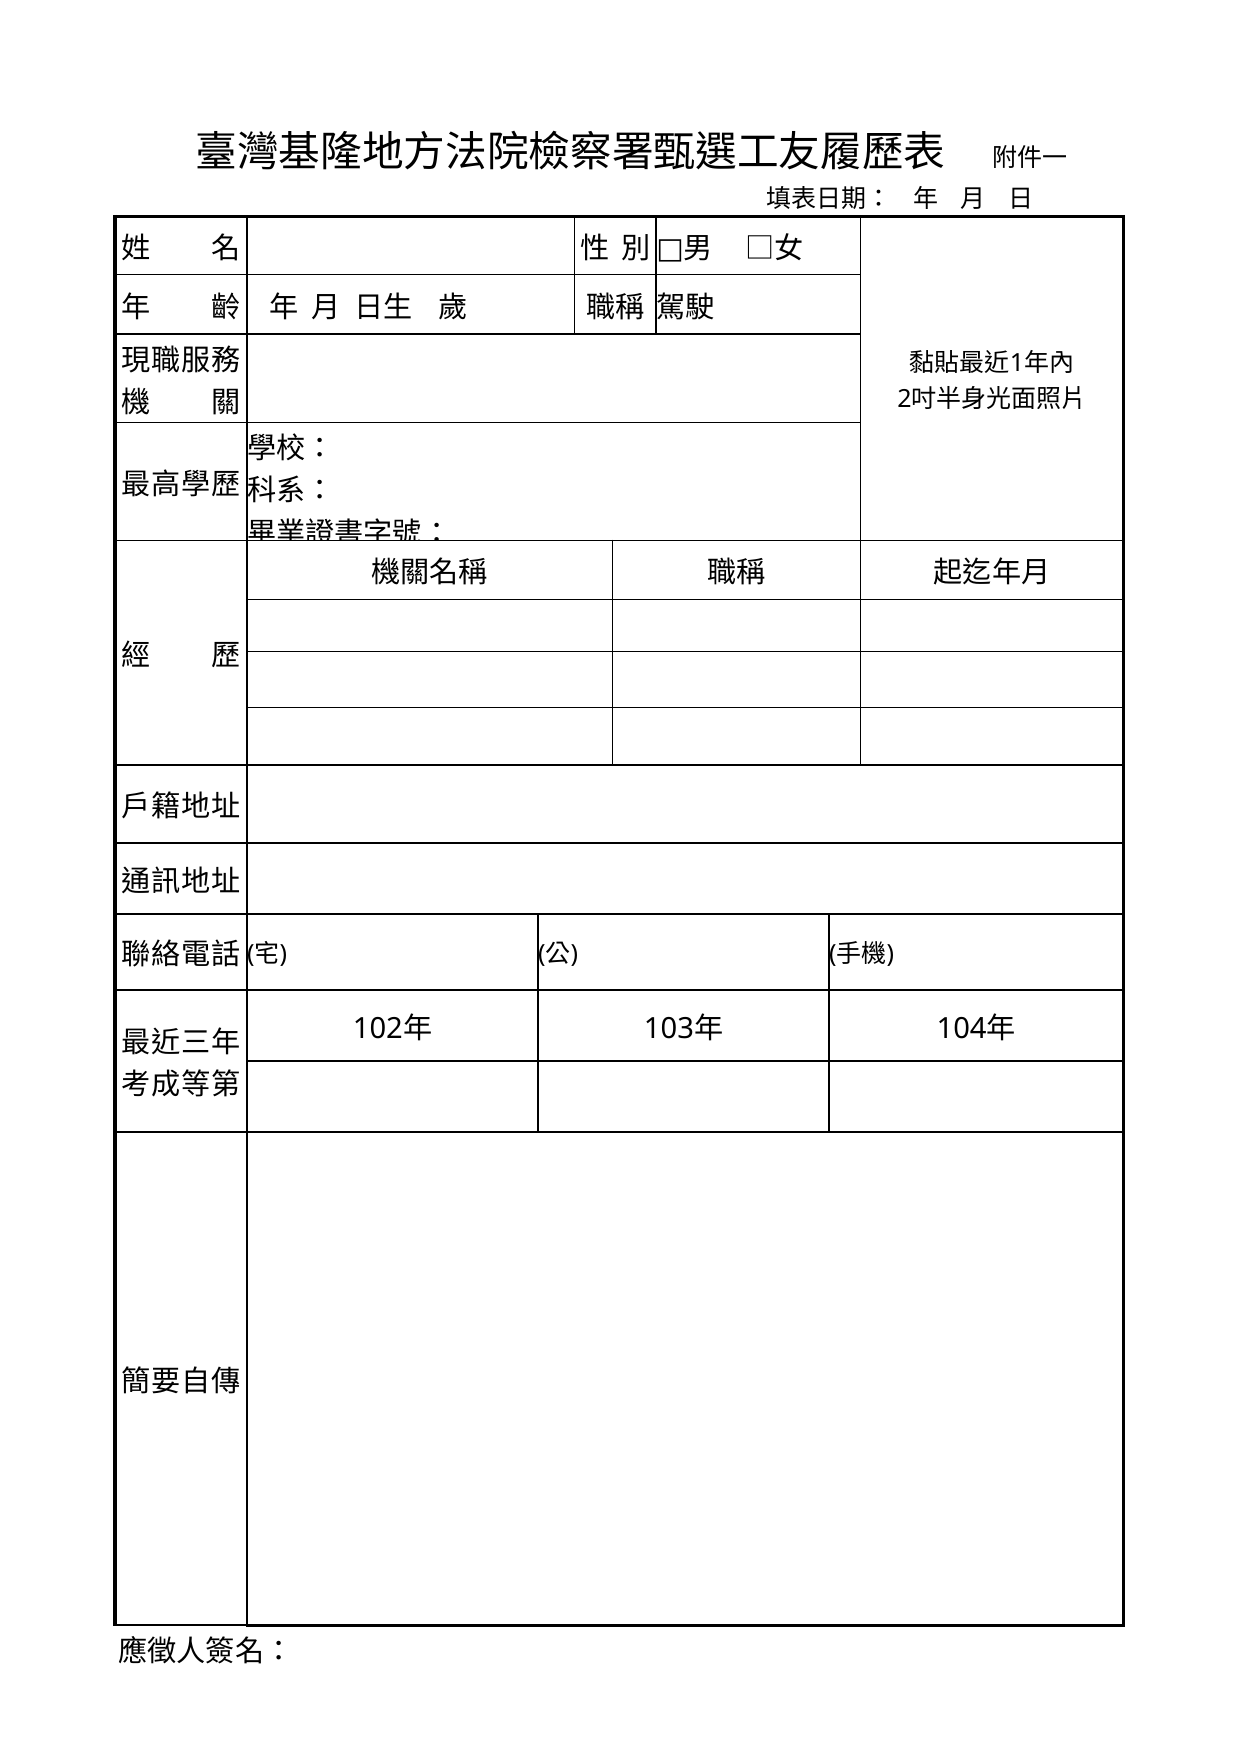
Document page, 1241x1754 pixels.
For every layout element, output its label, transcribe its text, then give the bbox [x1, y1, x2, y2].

table_header 黏貼最近1年內 2吋半身光面照片 [861, 218, 1122, 539]
table_cell 聯絡電話 [117, 915, 246, 989]
table_cell 經歷 [117, 541, 246, 764]
table_header [248, 218, 574, 274]
table_cell [248, 1173, 1122, 1218]
table_cell 學校： 科系： 畢業證書字號： [248, 423, 860, 539]
table_cell [248, 1351, 1122, 1395]
table_cell 103年 [539, 991, 828, 1060]
table_cell [248, 844, 1122, 913]
table_cell [248, 335, 860, 421]
table_cell [248, 1218, 1122, 1264]
table_cell (公) [539, 915, 828, 989]
table_cell 職稱 [613, 541, 860, 599]
table_cell [248, 1529, 1122, 1574]
table_cell (宅) [248, 915, 537, 989]
table_cell (手機) [830, 915, 1122, 989]
table_header 姓名 [117, 218, 246, 274]
table_cell 年 月 日生 歲 [248, 275, 574, 333]
table_cell [248, 1133, 1122, 1172]
table_cell [248, 1440, 1122, 1485]
table_header 性別 [575, 218, 655, 274]
table_cell 起迄年月 [861, 541, 1122, 599]
text 填表日期： 年 月 日 [716, 178, 1122, 215]
table_header □男 □女 [657, 218, 860, 274]
table_cell 駕駛 [657, 275, 860, 333]
table_cell [248, 1574, 1122, 1624]
table_cell [248, 652, 612, 707]
table_cell [861, 652, 1122, 707]
table_cell [861, 708, 1122, 764]
text 臺灣基隆地方法院檢察署甄選工友履歷表 附件一 [118, 118, 1122, 178]
table_cell 簡要自傳 [117, 1133, 246, 1624]
table_cell [539, 1062, 828, 1131]
table_cell [248, 766, 1122, 842]
table_cell 通訊地址 [117, 844, 246, 913]
table_cell [613, 600, 860, 651]
table_cell [613, 652, 860, 707]
table_cell 機關名稱 [248, 541, 612, 599]
table_cell 102年 [248, 991, 537, 1060]
table_cell 最高學歷 [117, 423, 246, 539]
table_cell [248, 1306, 1122, 1351]
table_cell [248, 1395, 1122, 1440]
table_cell 年齡 [117, 275, 246, 333]
text 應徵人簽名： [118, 1627, 1122, 1669]
table_cell [861, 600, 1122, 651]
table_cell [248, 1062, 537, 1131]
table_cell 戶籍地址 [117, 766, 246, 842]
table_cell [248, 1485, 1122, 1529]
table_cell [248, 1264, 1122, 1306]
table_cell [830, 1062, 1122, 1131]
table_cell 職稱 [575, 275, 655, 333]
table_cell 最近三年 考成等第 [117, 991, 246, 1131]
table_cell [248, 708, 612, 764]
table_cell 104年 [830, 991, 1122, 1060]
table_cell [613, 708, 860, 764]
table_cell [248, 600, 612, 651]
table_cell 現職服務機關 [117, 335, 246, 421]
